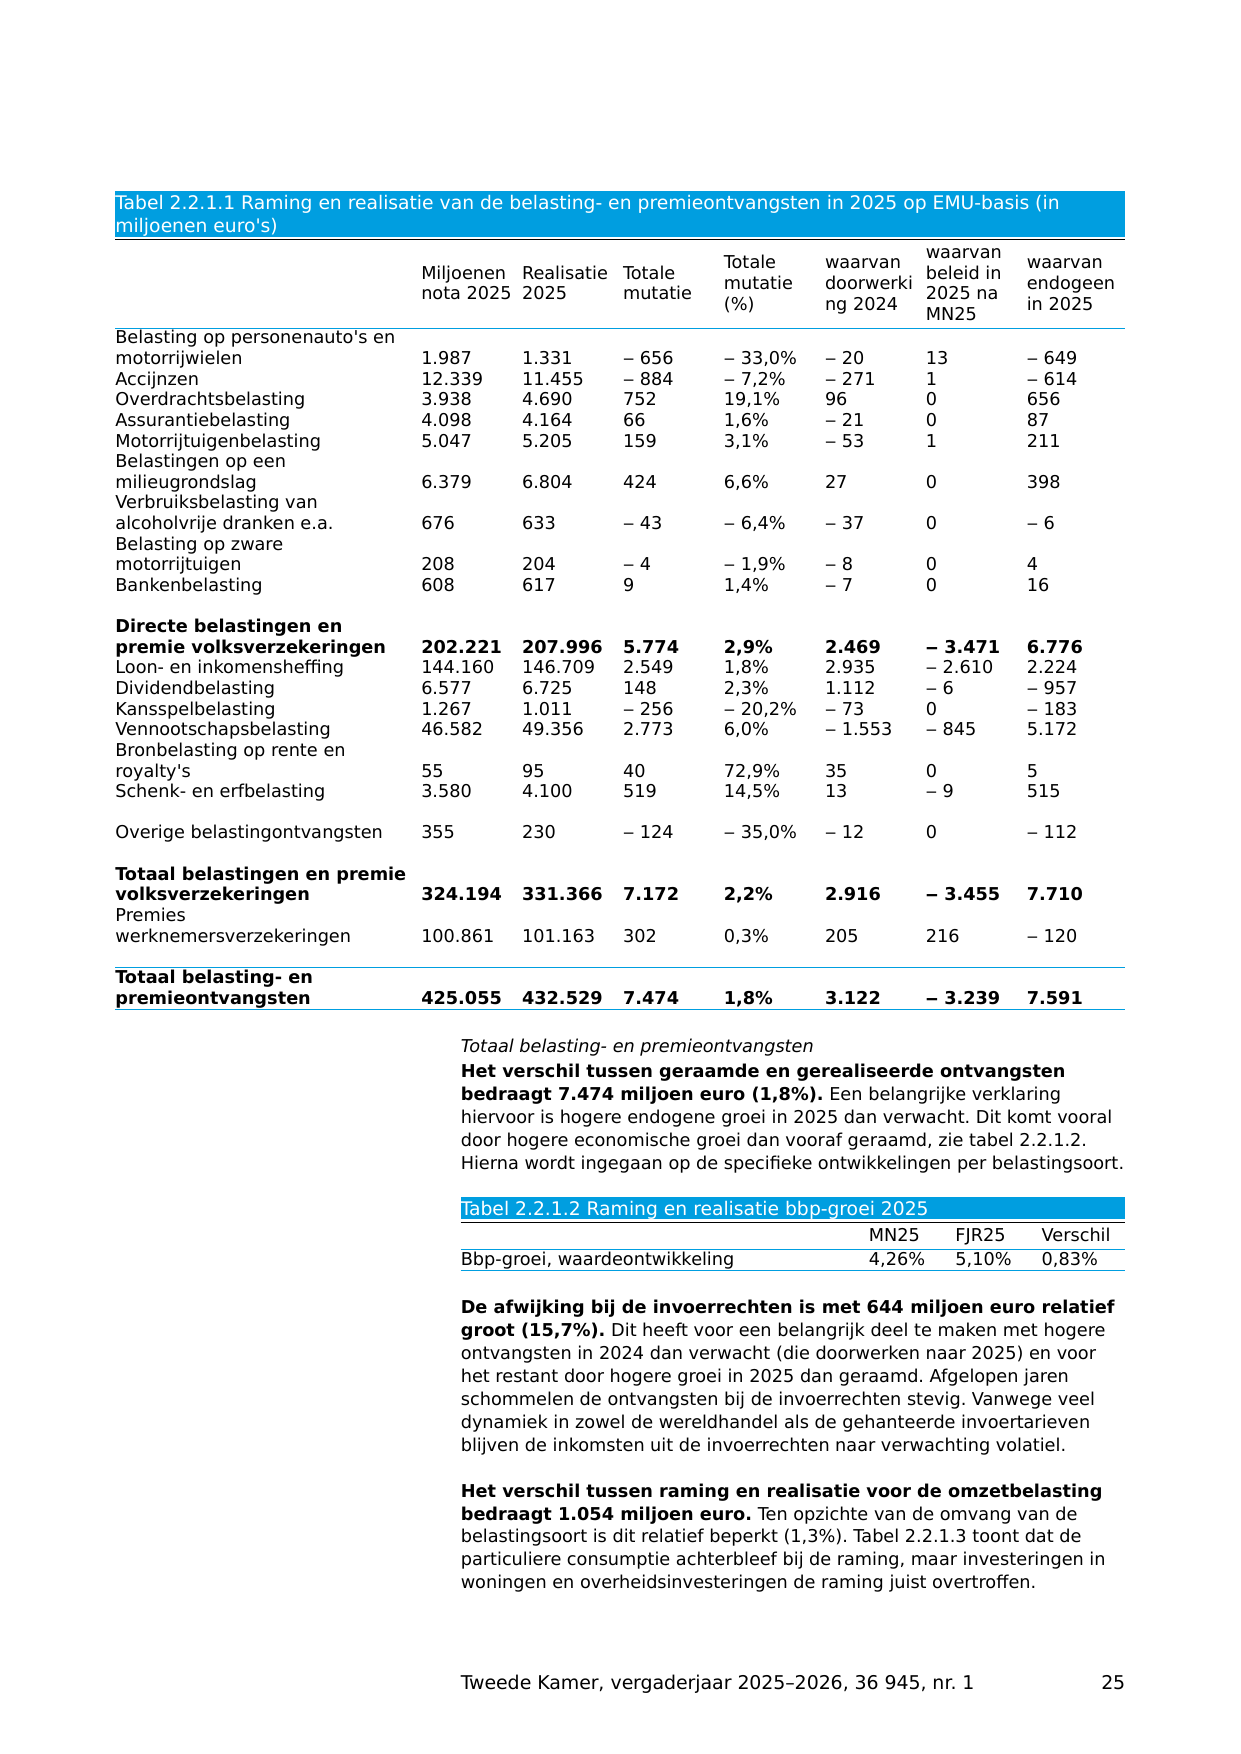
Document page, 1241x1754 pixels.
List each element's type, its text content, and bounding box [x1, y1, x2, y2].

table_cell [115, 596, 418, 616]
table_cell ‒ 256 [620, 699, 721, 719]
table_cell ‒ 73 [822, 699, 923, 719]
table_cell Vennootschapsbelasting [115, 719, 418, 740]
table_cell Directe belastingen en premie volksverzekeringen [115, 616, 418, 657]
table_cell 3,1% [721, 431, 822, 451]
table_cell 216 [923, 905, 1024, 946]
table_cell Verbruiksbelasting van alcoholvrije dranken e.a. [115, 493, 418, 534]
table_cell 2,3% [721, 678, 822, 699]
table_cell 331.366 [519, 864, 620, 905]
table_cell ‒ 35,0% [721, 823, 822, 843]
table_cell 3.122 [822, 968, 923, 1009]
table_cell 46.582 [418, 719, 519, 740]
table_cell 1 [923, 369, 1024, 389]
text Het verschil tussen geraamde en gerealiseerde ontvangsten bedraagt 7.474 miljoen euro (1,8%). Een belangrijke verklaring hiervoor is hogere endogene groei in 2025 dan verwacht. Dit komt vooral door hogere economische groei dan vooraf geraamd, zie tabel 2.2.1.2. Hierna wordt ingegaan op de specifieke ontwikkelingen per belastingsoort. [461, 1059, 1125, 1174]
table_cell 676 [418, 493, 519, 534]
table_cell ‒ 3.471 [923, 616, 1024, 657]
table_cell Bronbelasting op rente en royalty's [115, 740, 418, 781]
table_cell ‒ 656 [620, 329, 721, 369]
table_cell 6.725 [519, 678, 620, 699]
table_cell Schenk- en erfbelasting [115, 781, 418, 802]
table_cell ‒ 7 [822, 575, 923, 596]
table_cell ‒ 957 [1024, 678, 1125, 699]
table_cell 19,1% [721, 389, 822, 410]
table_cell ‒ 33,0% [721, 329, 822, 369]
table_cell 617 [519, 575, 620, 596]
table_cell 5.774 [620, 616, 721, 657]
table_cell Assurantiebelasting [115, 410, 418, 431]
table_cell Overdrachtsbelasting [115, 389, 418, 410]
table_cell 424 [620, 451, 721, 492]
table_cell 355 [418, 823, 519, 843]
table_cell Motorrijtuigenbelasting [115, 431, 418, 451]
table_cell ‒ 9 [923, 781, 1024, 802]
table_cell [1024, 946, 1125, 967]
table_cell 425.055 [418, 968, 519, 1009]
table_cell Belastingen op een milieugrondslag [115, 451, 418, 492]
table_cell Miljoenennota 2025 [418, 240, 519, 327]
table_cell ‒ 124 [620, 823, 721, 843]
table_cell ‒ 112 [1024, 823, 1125, 843]
table_cell 204 [519, 534, 620, 575]
table_cell 35 [822, 740, 923, 781]
table_cell 40 [620, 740, 721, 781]
table_cell 87 [1024, 410, 1125, 431]
table_cell ‒ 2.610 [923, 658, 1024, 678]
table_cell ‒ 7,2% [721, 369, 822, 389]
table_cell 7.710 [1024, 864, 1125, 905]
table_cell 6,0% [721, 719, 822, 740]
table_cell waarvan endogeen in 2025 [1024, 240, 1125, 327]
table_cell Accijnzen [115, 369, 418, 389]
table_cell ‒ 53 [822, 431, 923, 451]
table_cell 2.469 [822, 616, 923, 657]
table_cell [923, 946, 1024, 967]
table_cell ‒ 845 [923, 719, 1024, 740]
table_cell waarvan doorwerking 2024 [822, 240, 923, 327]
table_cell ‒ 21 [822, 410, 923, 431]
table_cell Realisatie 2025 [519, 240, 620, 327]
table_cell 96 [822, 389, 923, 410]
table_cell 1,6% [721, 410, 822, 431]
table_cell [923, 596, 1024, 616]
table_cell 230 [519, 823, 620, 843]
table_cell 6.379 [418, 451, 519, 492]
table_cell 49.356 [519, 719, 620, 740]
table_cell 4,26% [866, 1250, 952, 1270]
table_cell 55 [418, 740, 519, 781]
table_cell 13 [822, 781, 923, 802]
table_cell Totaal belastingen en premie volksverzekeringen [115, 864, 418, 905]
table_cell 202.221 [418, 616, 519, 657]
table_cell ‒ 6,4% [721, 493, 822, 534]
table_cell 100.861 [418, 905, 519, 946]
table_cell 5.172 [1024, 719, 1125, 740]
table_cell ‒ 3.455 [923, 864, 1024, 905]
table_cell 0 [923, 823, 1024, 843]
table_cell 432.529 [519, 968, 620, 1009]
table_cell [620, 843, 721, 864]
table_cell 5.205 [519, 431, 620, 451]
table_cell 4.098 [418, 410, 519, 431]
table_cell 1.267 [418, 699, 519, 719]
table_cell waarvan beleid in 2025 na MN25 [923, 240, 1024, 327]
table_cell 211 [1024, 431, 1125, 451]
text Het verschil tussen raming en realisatie voor de omzetbelasting bedraagt 1.054 miljoen euro. Ten opzichte van de omvang van de belastingsoort is dit relatief beperkt (1,3%). Tabel 2.2.1.3 toont dat de particuliere consumptie achterbleef bij de raming, maar investeringen in woningen en overheidsinvesteringen de raming juist overtroffen. [461, 1479, 1125, 1593]
table_cell [1024, 596, 1125, 616]
table_cell [418, 946, 519, 967]
table_cell 6.804 [519, 451, 620, 492]
table_cell [721, 596, 822, 616]
table_cell 608 [418, 575, 519, 596]
table_cell 7.591 [1024, 968, 1125, 1009]
table_cell 146.709 [519, 658, 620, 678]
table_cell 11.455 [519, 369, 620, 389]
table_cell 1,8% [721, 658, 822, 678]
table_cell 16 [1024, 575, 1125, 596]
table_cell [721, 802, 822, 822]
table_cell 2.916 [822, 864, 923, 905]
table_cell 5,10% [952, 1250, 1038, 1270]
table_cell 1.331 [519, 329, 620, 369]
table_cell 7.172 [620, 864, 721, 905]
table_cell [1024, 802, 1125, 822]
table_cell 3.938 [418, 389, 519, 410]
table_cell 95 [519, 740, 620, 781]
table_cell ‒ 614 [1024, 369, 1125, 389]
table_cell Premies werknemersverzekeringen [115, 905, 418, 946]
table_cell [115, 843, 418, 864]
table_cell Bankenbelasting [115, 575, 418, 596]
text Totaal belasting- en premieontvangsten [461, 1034, 1125, 1057]
table_cell ‒ 884 [620, 369, 721, 389]
table_cell 144.160 [418, 658, 519, 678]
table_cell [519, 843, 620, 864]
table_cell ‒ 6 [923, 678, 1024, 699]
table_cell ‒ 8 [822, 534, 923, 575]
table_cell 4 [1024, 534, 1125, 575]
table_cell Belasting op zware motorrijtuigen [115, 534, 418, 575]
table_cell 12.339 [418, 369, 519, 389]
table_cell Belasting op personenauto's en motorrijwielen [115, 329, 418, 369]
table_cell Totale mutatie (%) [721, 240, 822, 327]
table_cell ‒ 3.239 [923, 968, 1024, 1009]
table_cell [1024, 843, 1125, 864]
table_cell Loon- en inkomensheffing [115, 658, 418, 678]
table_cell [822, 802, 923, 822]
table_cell 208 [418, 534, 519, 575]
table_cell 0 [923, 534, 1024, 575]
table_cell [519, 596, 620, 616]
table_cell 27 [822, 451, 923, 492]
table_cell ‒ 6 [1024, 493, 1125, 534]
table_cell ‒ 1.553 [822, 719, 923, 740]
table_cell [418, 802, 519, 822]
table_cell ‒ 1,9% [721, 534, 822, 575]
table_cell 2.935 [822, 658, 923, 678]
table_cell 101.163 [519, 905, 620, 946]
table_cell 9 [620, 575, 721, 596]
table_cell 1,8% [721, 968, 822, 1009]
table_cell 1.011 [519, 699, 620, 719]
table_cell 6.577 [418, 678, 519, 699]
table_cell [115, 802, 418, 822]
table_cell 2,9% [721, 616, 822, 657]
table_cell Bbp-groei, waardeontwikkeling [461, 1250, 866, 1270]
table_cell 72,9% [721, 740, 822, 781]
table_cell [620, 802, 721, 822]
table_cell MN25 [866, 1223, 952, 1249]
table_cell 302 [620, 905, 721, 946]
table_cell ‒ 649 [1024, 329, 1125, 369]
table_cell ‒ 37 [822, 493, 923, 534]
table_cell Overige belastingontvangsten [115, 823, 418, 843]
table_cell 519 [620, 781, 721, 802]
table_cell 2.549 [620, 658, 721, 678]
table_cell 515 [1024, 781, 1125, 802]
table_cell [115, 946, 418, 967]
table_cell 159 [620, 431, 721, 451]
table_cell 2.773 [620, 719, 721, 740]
table_cell 324.194 [418, 864, 519, 905]
table_cell 0,3% [721, 905, 822, 946]
table_cell 0 [923, 410, 1024, 431]
table_cell Totaal belasting- en premieontvangsten [115, 968, 418, 1009]
table_cell 5.047 [418, 431, 519, 451]
table_cell 66 [620, 410, 721, 431]
table_cell 398 [1024, 451, 1125, 492]
table_cell 14,5% [721, 781, 822, 802]
table_cell ‒ 271 [822, 369, 923, 389]
table_cell 0 [923, 740, 1024, 781]
table_cell ‒ 20 [822, 329, 923, 369]
table_cell [620, 946, 721, 967]
table_cell 205 [822, 905, 923, 946]
table_cell 0,83% [1039, 1250, 1125, 1270]
table_cell ‒ 43 [620, 493, 721, 534]
table_cell ‒ 183 [1024, 699, 1125, 719]
table_cell 2.224 [1024, 658, 1125, 678]
table_cell ‒ 120 [1024, 905, 1125, 946]
table_cell Kansspelbelasting [115, 699, 418, 719]
table_cell Dividendbelasting [115, 678, 418, 699]
table_cell Totale mutatie [620, 240, 721, 327]
text De afwijking bij de invoerrechten is met 644 miljoen euro relatief groot (15,7%). Dit heeft voor een belangrijk deel te maken met hogere ontvangsten in 2024 dan verwacht (die doorwerken naar 2025) en voor het restant door hogere groei in 2025 dan geraamd. Afgelopen jaren schommelen de ontvangsten bij de invoerrechten stevig. Vanwege veel dynamiek in zowel de wereldhandel als de gehanteerde invoertarieven blijven de inkomsten uit de invoerrechten naar verwachting volatiel. [461, 1295, 1125, 1456]
table_cell 1.987 [418, 329, 519, 369]
table_cell 656 [1024, 389, 1125, 410]
table_cell 1 [923, 431, 1024, 451]
table_cell [822, 596, 923, 616]
table_cell 0 [923, 451, 1024, 492]
table_cell ‒ 20,2% [721, 699, 822, 719]
table_cell 13 [923, 329, 1024, 369]
table_cell 2,2% [721, 864, 822, 905]
table_cell [620, 596, 721, 616]
table_cell [721, 843, 822, 864]
table_cell 1,4% [721, 575, 822, 596]
table_cell 6.776 [1024, 616, 1125, 657]
table_cell 7.474 [620, 968, 721, 1009]
table_cell [923, 843, 1024, 864]
table_cell [822, 946, 923, 967]
table_cell ‒ 12 [822, 823, 923, 843]
table_cell [822, 843, 923, 864]
table_cell [519, 802, 620, 822]
table_cell 207.996 [519, 616, 620, 657]
table_cell [115, 240, 418, 327]
table_cell 0 [923, 493, 1024, 534]
table_cell 5 [1024, 740, 1125, 781]
table_cell 4.690 [519, 389, 620, 410]
table_cell 3.580 [418, 781, 519, 802]
table_cell [923, 802, 1024, 822]
table_cell [519, 946, 620, 967]
table_cell [721, 946, 822, 967]
table_cell 0 [923, 389, 1024, 410]
table_cell [461, 1223, 866, 1249]
table_cell 4.100 [519, 781, 620, 802]
table_cell [418, 596, 519, 616]
table_cell Verschil [1039, 1223, 1125, 1249]
table_cell 752 [620, 389, 721, 410]
table_cell 633 [519, 493, 620, 534]
table_cell [418, 843, 519, 864]
table_cell 0 [923, 575, 1024, 596]
table_cell FJR25 [952, 1223, 1038, 1249]
table_cell 0 [923, 699, 1024, 719]
table_cell 6,6% [721, 451, 822, 492]
table_cell 148 [620, 678, 721, 699]
table_cell ‒ 4 [620, 534, 721, 575]
table_cell 4.164 [519, 410, 620, 431]
table_cell 1.112 [822, 678, 923, 699]
